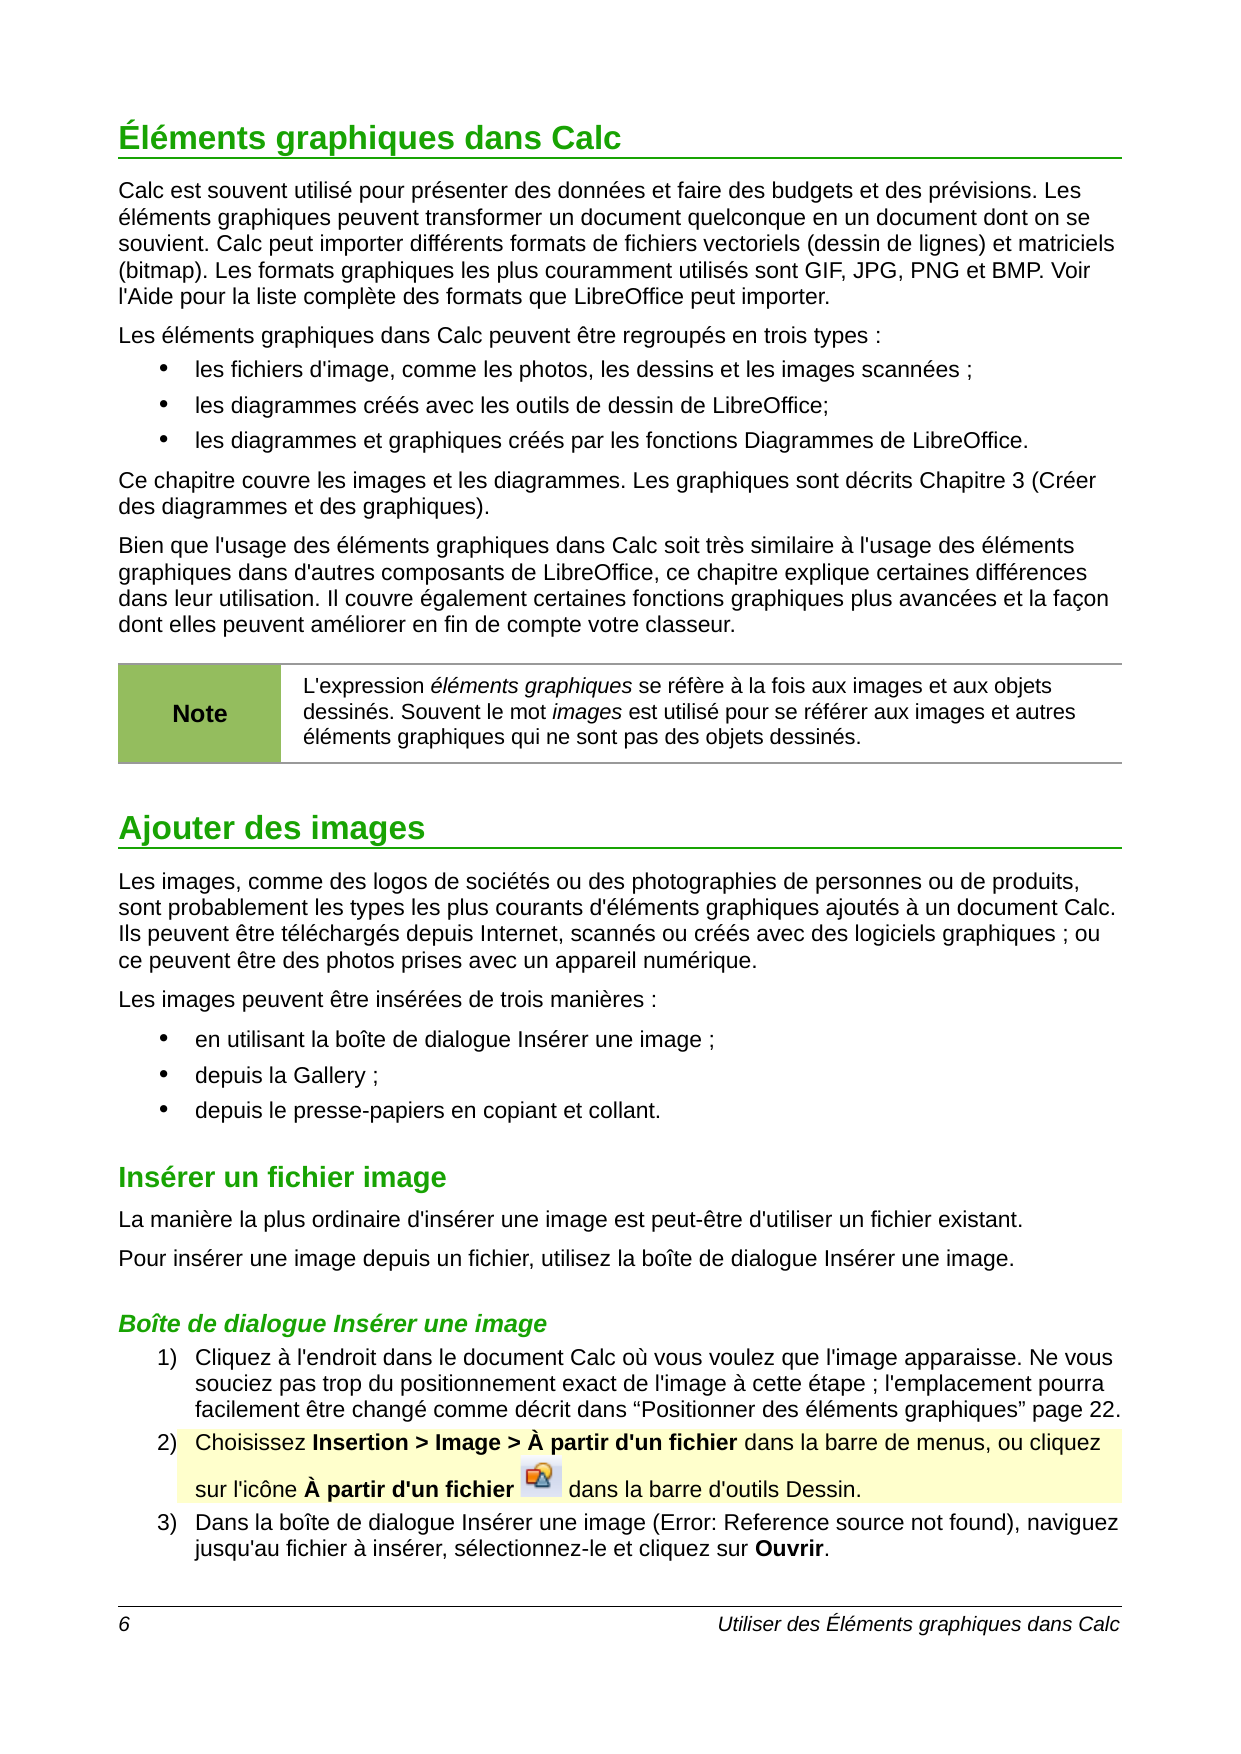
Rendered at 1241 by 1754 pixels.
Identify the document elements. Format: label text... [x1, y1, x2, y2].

subtitle Boîte de dialogue Insérer une image [118, 1308, 1122, 1337]
list depuis la Gallery ; [156, 1060, 1122, 1089]
subtitle Insérer un fichier image [118, 1160, 1122, 1193]
table_header L'expression éléments graphiques se réfère à la fois aux images et aux objets dessinés. Souvent le mot images est utilisé pour se référer aux images et autres éléments graphiques qui ne sont pas des objets dessinés. [281, 665, 1122, 762]
list Les éléments graphiques dans Calc peuvent être regroupés en trois types : [118, 322, 1122, 348]
list Choisissez Insertion > Image > À partir d'un fichier dans la barre de menus, ou cliquez sur l'icône À partir d'un fichier dans la barre d'outils Dessin. [177, 1429, 1122, 1503]
table_header Note [118, 665, 281, 762]
list depuis le presse-papiers en copiant et collant. [156, 1095, 1122, 1124]
text Pour insérer une image depuis un fichier, utilisez la boîte de dialogue Insérer une image. [118, 1245, 1122, 1271]
list Cliquez à l'endroit dans le document Calc où vous voulez que l'image apparaisse. Ne vous souciez pas trop du positionnement exact de l'image à cette étape ; l'emplacement pourra facilement être changé comme décrit dans “Positionner des éléments graphiques” page 22. [177, 1343, 1122, 1423]
list en utilisant la boîte de dialogue Insérer une image ; [156, 1024, 1122, 1054]
subtitle Éléments graphiques dans Calc [118, 118, 1122, 157]
text La manière la plus ordinaire d'insérer une image est peut-être d'utiliser un fichier existant. [118, 1206, 1122, 1232]
list les diagrammes créés avec les outils de dessin de LibreOffice; [156, 390, 1122, 419]
picture [520, 1455, 562, 1497]
list les diagrammes et graphiques créés par les fonctions Diagrammes de LibreOffice. [156, 425, 1122, 454]
text Bien que l'usage des éléments graphiques dans Calc soit très similaire à l'usage des éléments graphiques dans d'autres composants de LibreOffice, ce chapitre explique certaines différences dans leur utilisation. Il couvre également certaines fonctions graphiques plus avancées et la façon dont elles peuvent améliorer en fin de compte votre classeur. [118, 532, 1122, 638]
list Dans la boîte de dialogue Insérer une image (Erreur : source de la référence non trouvée), naviguez jusqu'au fichier à insérer, sélectionnez-le et cliquez sur Ouvrir. [177, 1509, 1122, 1562]
subtitle Ajouter des images [118, 808, 1122, 847]
text Ce chapitre couvre les images et les diagrammes. Les graphiques sont décrits Chapitre 3 (Créer des diagrammes et des graphiques). [118, 467, 1122, 520]
list les fichiers d'image, comme les photos, les dessins et les images scannées ; [156, 354, 1122, 384]
text Calc est souvent utilisé pour présenter des données et faire des budgets et des prévisions. Les éléments graphiques peuvent transformer un document quelconque en un document dont on se souvient. Calc peut importer différents formats de fichiers vectoriels (dessin de lignes) et matriciels (bitmap). Les formats graphiques les plus couramment utilisés sont GIF, JPG, PNG et BMP. Voir l'Aide pour la liste complète des formats que LibreOffice peut importer. [118, 177, 1122, 309]
text Les images, comme des logos de sociétés ou des photographies de personnes ou de produits, sont probablement les types les plus courants d'éléments graphiques ajoutés à un document Calc. Ils peuvent être téléchargés depuis Internet, scannés ou créés avec des logiciels graphiques ; ou ce peuvent être des photos prises avec un appareil numérique. [118, 868, 1122, 973]
text Les images peuvent être insérées de trois manières : [118, 986, 1122, 1012]
